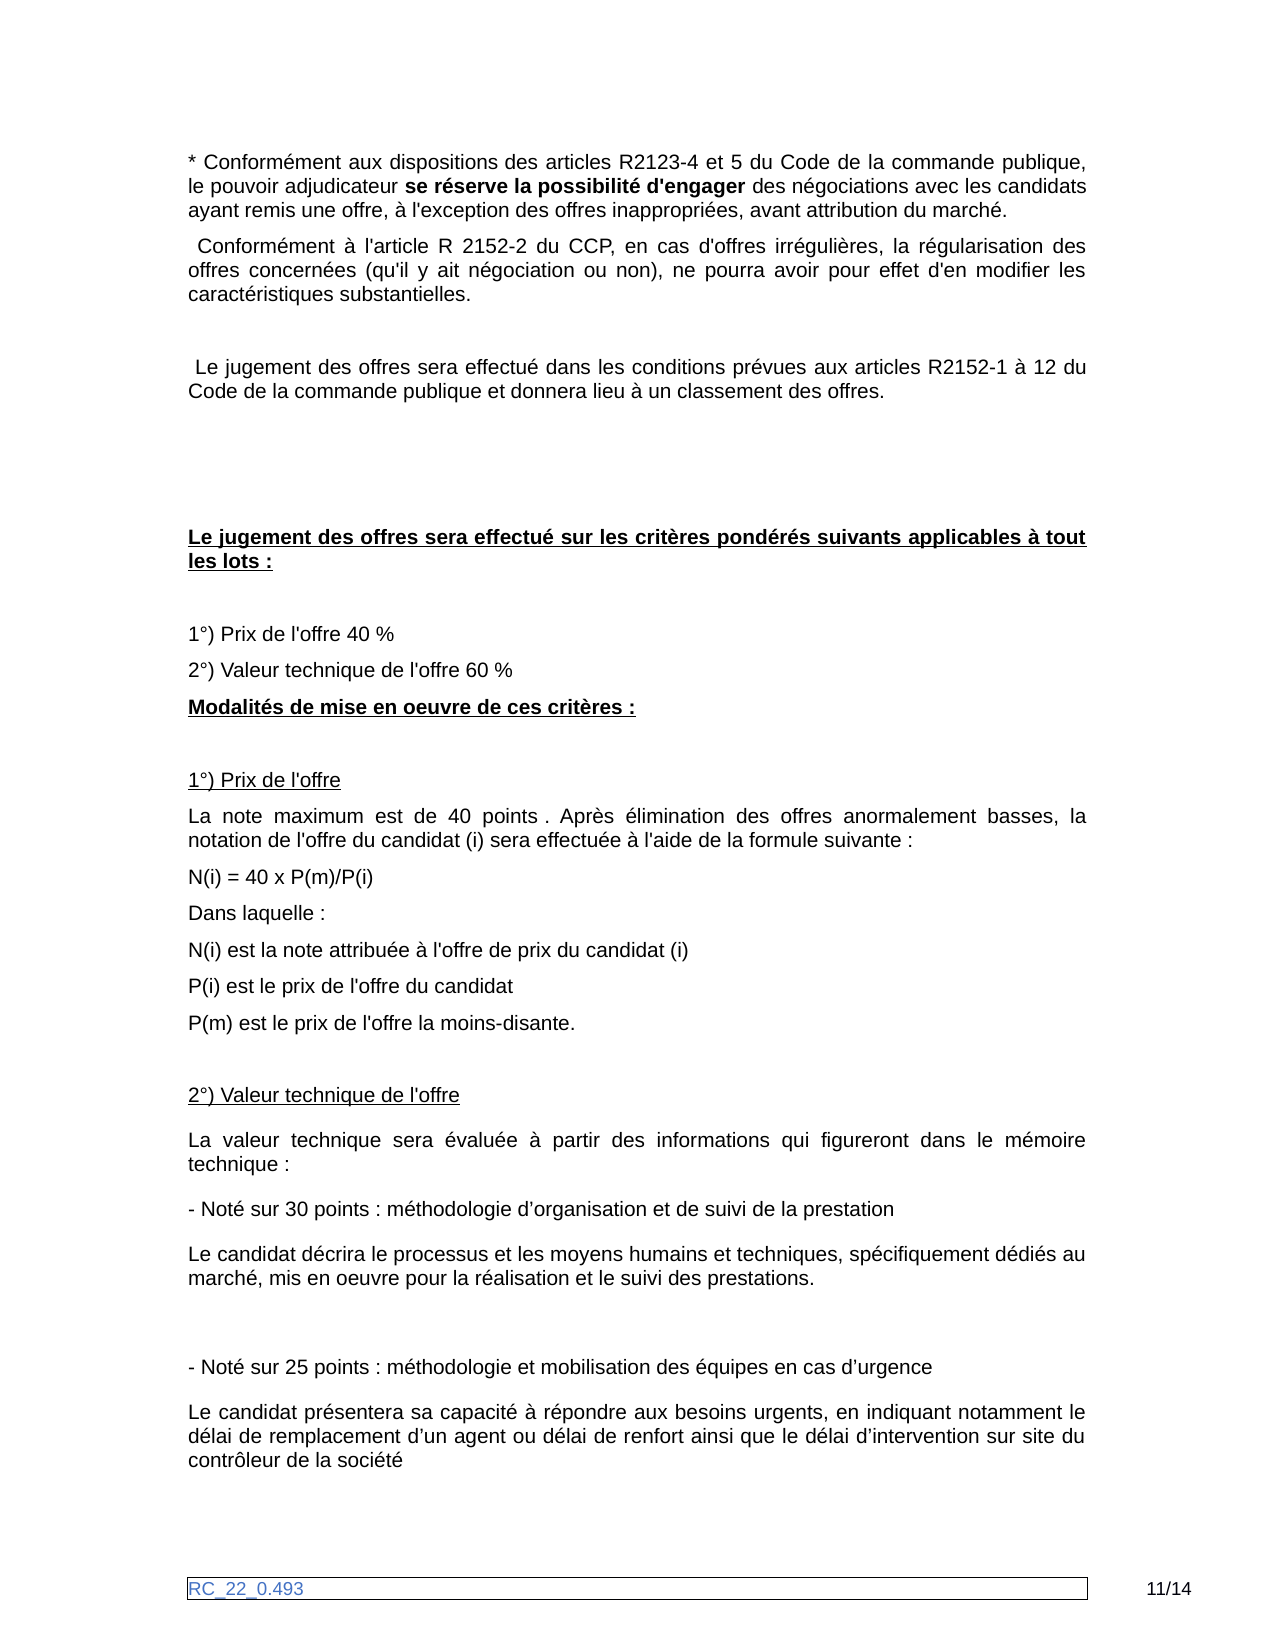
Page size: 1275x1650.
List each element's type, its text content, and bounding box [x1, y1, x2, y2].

text les lots : [188, 547, 1087, 573]
text * Conformément aux dispositions des articles R2123-4 et 5 du Code de la commande publique, le pouvoir adjudicateur se réserve la possibilité d'engager des négociations avec les candidats ayant remis une offre, à l'exception des offres inappropriées, avant attribution du marché. [188, 150, 1087, 222]
text 1°) Prix de l'offre 40 % [188, 622, 1087, 646]
text Le candidat décrira le processus et les moyens humains et techniques, spécifiquement dédiés au marché, mis en oeuvre pour la réalisation et le suivi des prestations. [188, 1242, 1087, 1289]
text 1°) Prix de l'offre [188, 768, 1087, 792]
text N(i) = 40 x P(m)/P(i) [188, 864, 1087, 888]
text Modalités de mise en oeuvre de ces critères : [188, 695, 1087, 719]
text Le jugement des offres sera effectué dans les conditions prévues aux articles R2152-1 à 12 du Code de la commande publique et donnera lieu à un classement des offres. [188, 355, 1087, 403]
text 2°) Valeur technique de l'offre [188, 1083, 1087, 1107]
text La valeur technique sera évaluée à partir des informations qui figureront dans le mémoire technique : [188, 1128, 1087, 1176]
text - Noté sur 30 points : méthodologie d’organisation et de suivi de la prestation [188, 1197, 1087, 1221]
text N(i) est la note attribuée à l'offre de prix du candidat (i) [188, 937, 1087, 961]
text Le jugement des offres sera effectué sur les critères pondérés suivants applicables à tout [188, 525, 1087, 546]
text Conformément à l'article R 2152-2 du CCP, en cas d'offres irrégulières, la régularisation des offres concernées (qu'il y ait négociation ou non), ne pourra avoir pour effet d'en modifier les caractéristiques substantielles. [188, 234, 1087, 306]
text 2°) Valeur technique de l'offre 60 % [188, 658, 1087, 682]
text La note maximum est de 40 points . Après élimination des offres anormalement basses, la notation de l'offre du candidat (i) sera effectuée à l'aide de la formule suivante : [188, 804, 1087, 852]
text Le candidat présentera sa capacité à répondre aux besoins urgents, en indiquant notamment le délai de remplacement d’un agent ou délai de renfort ainsi que le délai d’intervention sur site du contrôleur de la société [188, 1400, 1087, 1472]
text P(i) est le prix de l'offre du candidat [188, 974, 1087, 998]
text - Noté sur 25 points : méthodologie et mobilisation des équipes en cas d’urgence [188, 1355, 1087, 1379]
text Dans laquelle : [188, 901, 1087, 925]
text P(m) est le prix de l'offre la moins-disante. [188, 1010, 1087, 1034]
